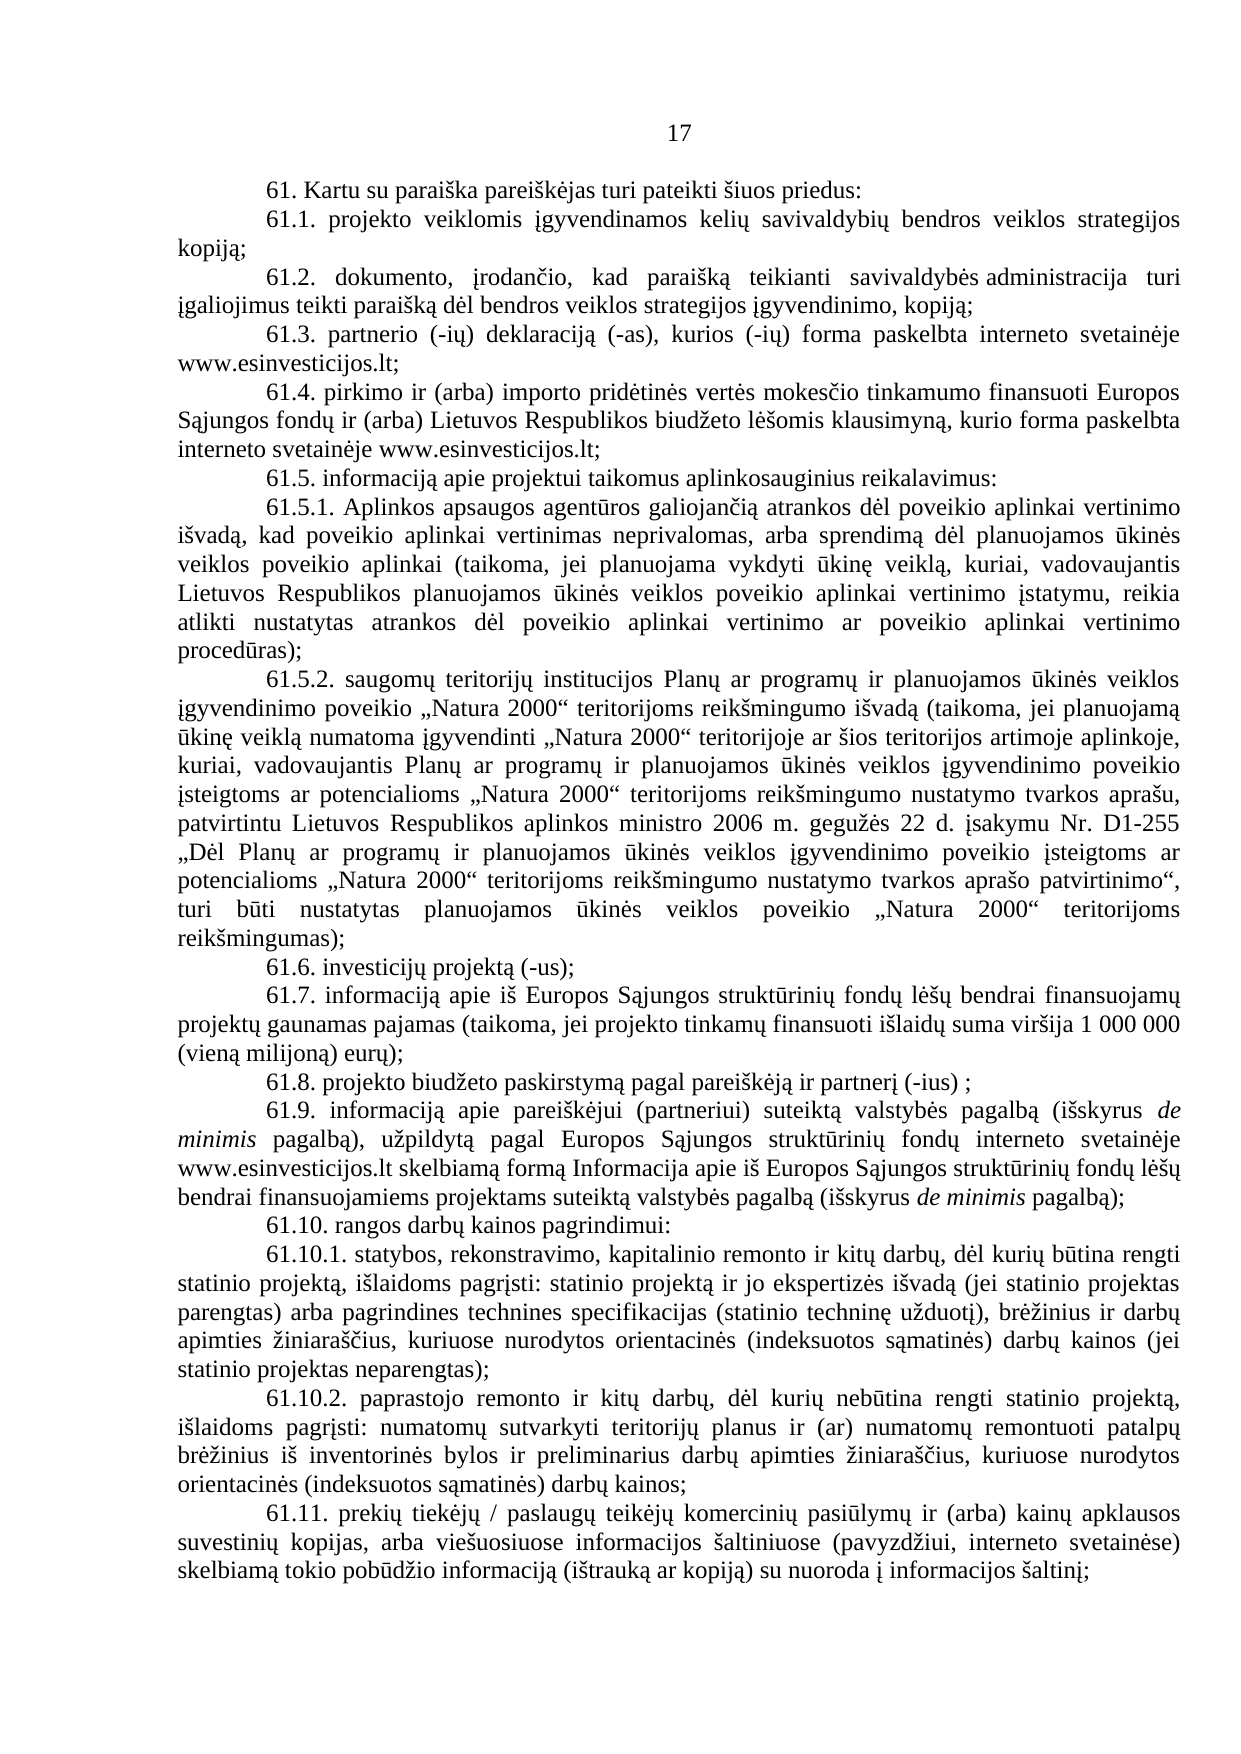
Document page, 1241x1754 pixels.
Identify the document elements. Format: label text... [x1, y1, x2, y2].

text 61.2. dokumento, įrodančio, kad paraišką teikianti savivaldybės administracija turi įgaliojimus teikti paraišką dėl bendros veiklos strategijos įgyvendinimo, kopiją; [177, 262, 1181, 319]
text 61.6. investicijų projektą (-us); [177, 952, 1181, 981]
text 61.7. informaciją apie iš Europos Sąjungos struktūrinių fondų lėšų bendrai finansuojamų projektų gaunamas pajamas (taikoma, jei projekto tinkamų finansuoti išlaidų suma viršija 1 000 000 (vieną milijoną) eurų); [177, 981, 1181, 1067]
text 61.10. rangos darbų kainos pagrindimui: [177, 1211, 1181, 1239]
text 61.4. pirkimo ir (arba) importo pridėtinės vertės mokesčio tinkamumo finansuoti Europos Sąjungos fondų ir (arba) Lietuvos Respublikos biudžeto lėšomis klausimyną, kurio forma paskelbta interneto svetainėje www.esinvesticijos.lt; [177, 377, 1181, 463]
text 61.8. projekto biudžeto paskirstymą pagal pareiškėją ir partnerį (-ius) ; [177, 1067, 1181, 1096]
text 61.10.2. paprastojo remonto ir kitų darbų, dėl kurių nebūtina rengti statinio projektą, išlaidoms pagrįsti: numatomų sutvarkyti teritorijų planus ir (ar) numatomų remontuoti patalpų brėžinius iš inventorinės bylos ir preliminarius darbų apimties žiniaraščius, kuriuose nurodytos orientacinės (indeksuotos sąmatinės) darbų kainos; [177, 1383, 1181, 1498]
text 61.3. partnerio (-ių) deklaraciją (-as), kurios (-ių) forma paskelbta interneto svetainėje www.esinvesticijos.lt; [177, 319, 1181, 377]
text 61.5.2. saugomų teritorijų institucijos Planų ar programų ir planuojamos ūkinės veiklos įgyvendinimo poveikio „Natura 2000“ teritorijoms reikšmingumo išvadą (taikoma, jei planuojamą ūkinę veiklą numatoma įgyvendinti „Natura 2000“ teritorijoje ar šios teritorijos artimoje aplinkoje, kuriai, vadovaujantis Planų ar programų ir planuojamos ūkinės veiklos įgyvendinimo poveikio įsteigtoms ar potencialioms „Natura 2000“ teritorijoms reikšmingumo nustatymo tvarkos aprašu, patvirtintu Lietuvos Respublikos aplinkos ministro 2006 m. gegužės 22 d. įsakymu Nr. D1-255 „Dėl Planų ar programų ir planuojamos ūkinės veiklos įgyvendinimo poveikio įsteigtoms ar potencialioms „Natura 2000“ teritorijoms reikšmingumo nustatymo tvarkos aprašo patvirtinimo“, turi būti nustatytas planuojamos ūkinės veiklos poveikio „Natura 2000“ teritorijoms reikšmingumas); [177, 664, 1181, 952]
text 61.5. informaciją apie projektui taikomus aplinkosauginius reikalavimus: [177, 463, 1181, 492]
text 61.10.1. statybos, rekonstravimo, kapitalinio remonto ir kitų darbų, dėl kurių būtina rengti statinio projektą, išlaidoms pagrįsti: statinio projektą ir jo ekspertizės išvadą (jei statinio projektas parengtas) arba pagrindines technines specifikacijas (statinio techninę užduotį), brėžinius ir darbų apimties žiniaraščius, kuriuose nurodytos orientacinės (indeksuotos sąmatinės) darbų kainos (jei statinio projektas neparengtas); [177, 1239, 1181, 1383]
text 61.5.1. Aplinkos apsaugos agentūros galiojančią atrankos dėl poveikio aplinkai vertinimo išvadą, kad poveikio aplinkai vertinimas neprivalomas, arba sprendimą dėl planuojamos ūkinės veiklos poveikio aplinkai (taikoma, jei planuojama vykdyti ūkinę veiklą, kuriai, vadovaujantis Lietuvos Respublikos planuojamos ūkinės veiklos poveikio aplinkai vertinimo įstatymu, reikia atlikti nustatytas atrankos dėl poveikio aplinkai vertinimo ar poveikio aplinkai vertinimo procedūras); [177, 492, 1181, 664]
text 61.11. prekių tiekėjų / paslaugų teikėjų komercinių pasiūlymų ir (arba) kainų apklausos suvestinių kopijas, arba viešuosiuose informacijos šaltiniuose (pavyzdžiui, interneto svetainėse) skelbiamą tokio pobūdžio informaciją (ištrauką ar kopiją) su nuoroda į informacijos šaltinį; [177, 1498, 1181, 1584]
text 61.1. projekto veiklomis įgyvendinamos kelių savivaldybių bendros veiklos strategijos kopiją; [177, 204, 1181, 262]
text 61.9. informaciją apie pareiškėjui (partneriui) suteiktą valstybės pagalbą (išskyrus de minimis pagalbą), užpildytą pagal Europos Sąjungos struktūrinių fondų interneto svetainėje www.esinvesticijos.lt skelbiamą formą Informacija apie iš Europos Sąjungos struktūrinių fondų lėšų bendrai finansuojamiems projektams suteiktą valstybės pagalbą (išskyrus de minimis pagalbą); [177, 1096, 1181, 1211]
text 61. Kartu su paraiška pareiškėjas turi pateikti šiuos priedus: [177, 176, 1181, 204]
